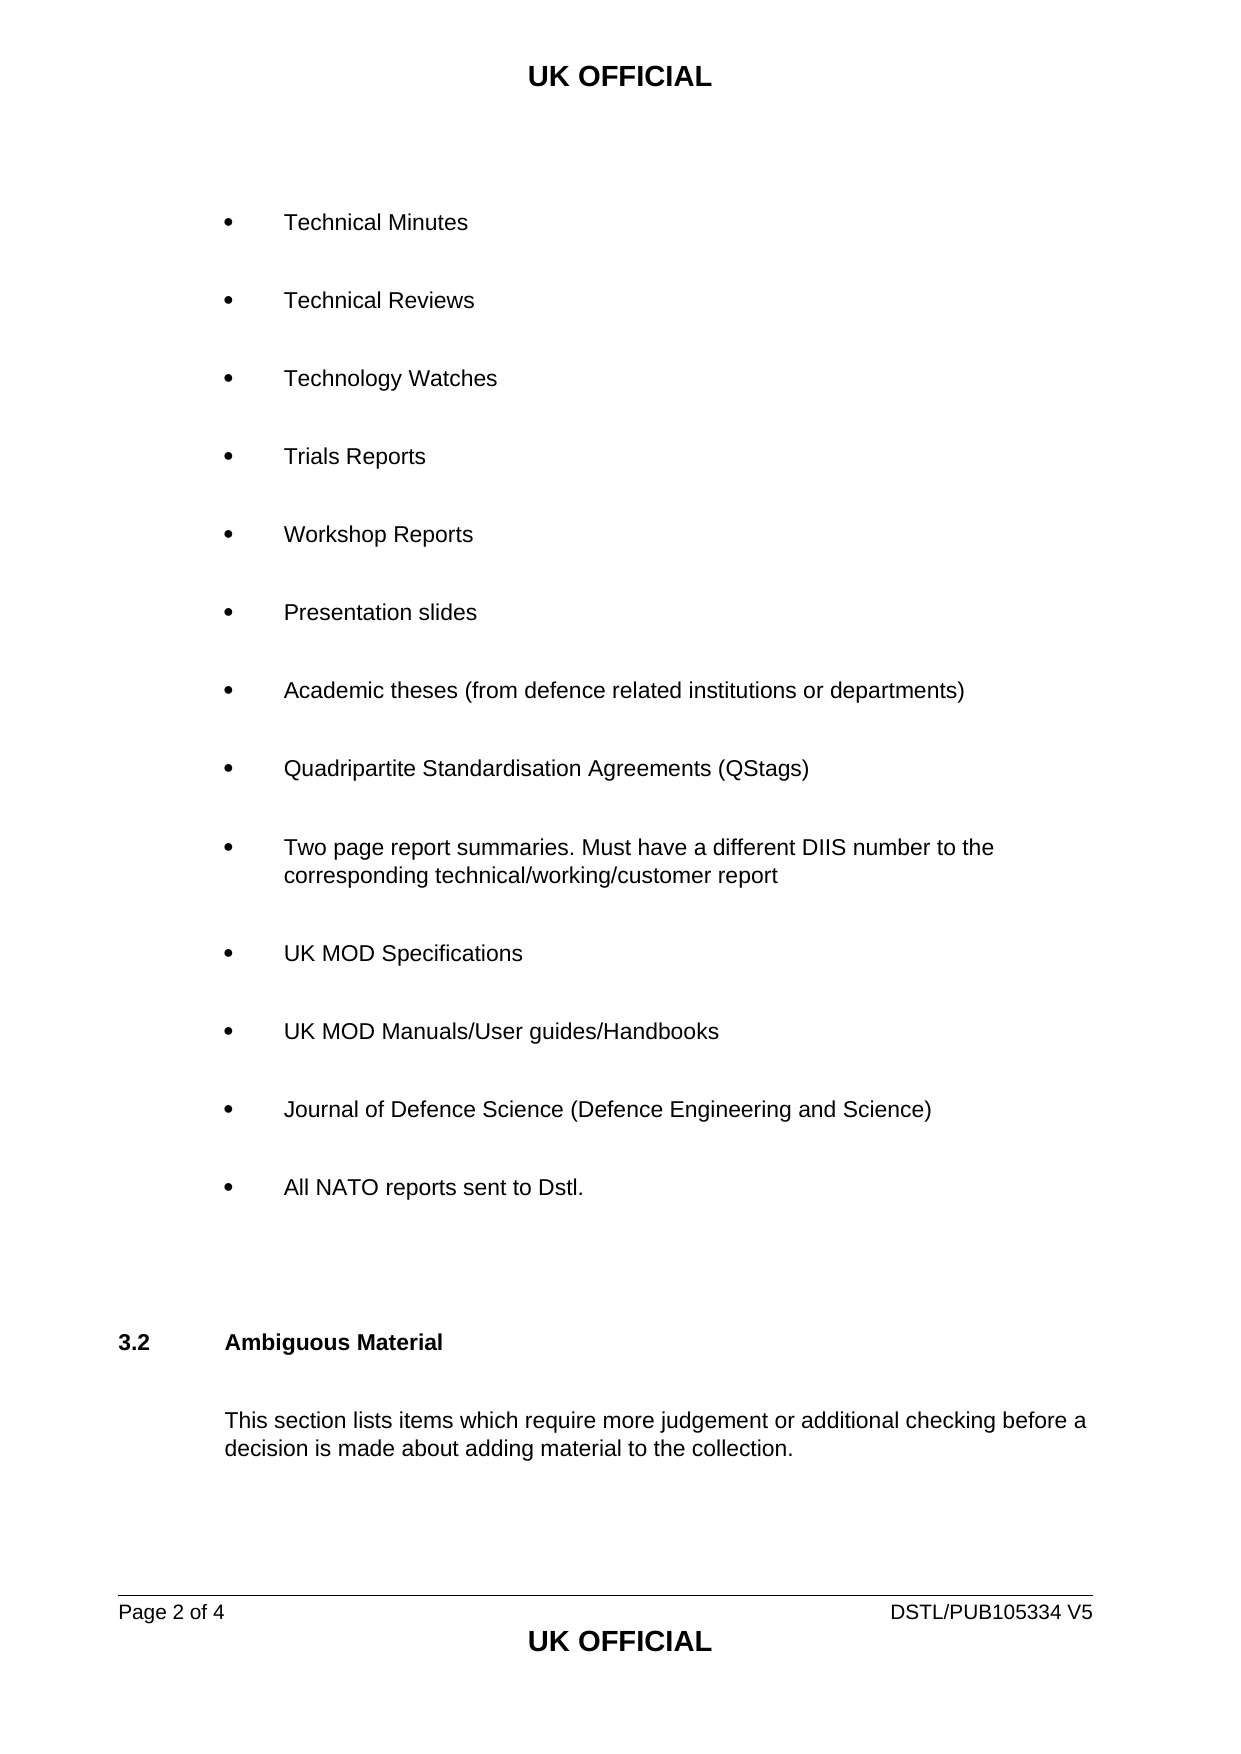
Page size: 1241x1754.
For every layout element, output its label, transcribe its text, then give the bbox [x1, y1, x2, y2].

list Technology Watches [224, 363, 1122, 391]
list UK MOD Manuals/User guides/Handbooks [224, 1016, 1122, 1044]
list Quadripartite Standardisation Agreements (QStags) [224, 753, 1122, 782]
subtitle Ambiguous Material [118, 1328, 1122, 1355]
list Technical Minutes [224, 207, 1122, 235]
list Presentation slides [224, 597, 1122, 625]
list Workshop Reports [224, 519, 1122, 547]
list Academic theses (from defence related institutions or departments) [224, 675, 1122, 703]
list UK MOD Specifications [224, 938, 1122, 966]
list Journal of Defence Science (Defence Engineering and Science) [224, 1094, 1122, 1122]
list All NATO reports sent to Dstl. [224, 1172, 1122, 1200]
text This section lists items which require more judgement or additional checking before a decision is made about adding material to the collection. [224, 1405, 1122, 1461]
list Technical Reviews [224, 285, 1122, 313]
list Two page report summaries. Must have a different DIIS number to the corresponding technical/working/customer report [224, 832, 1122, 888]
list Trials Reports [224, 441, 1122, 469]
